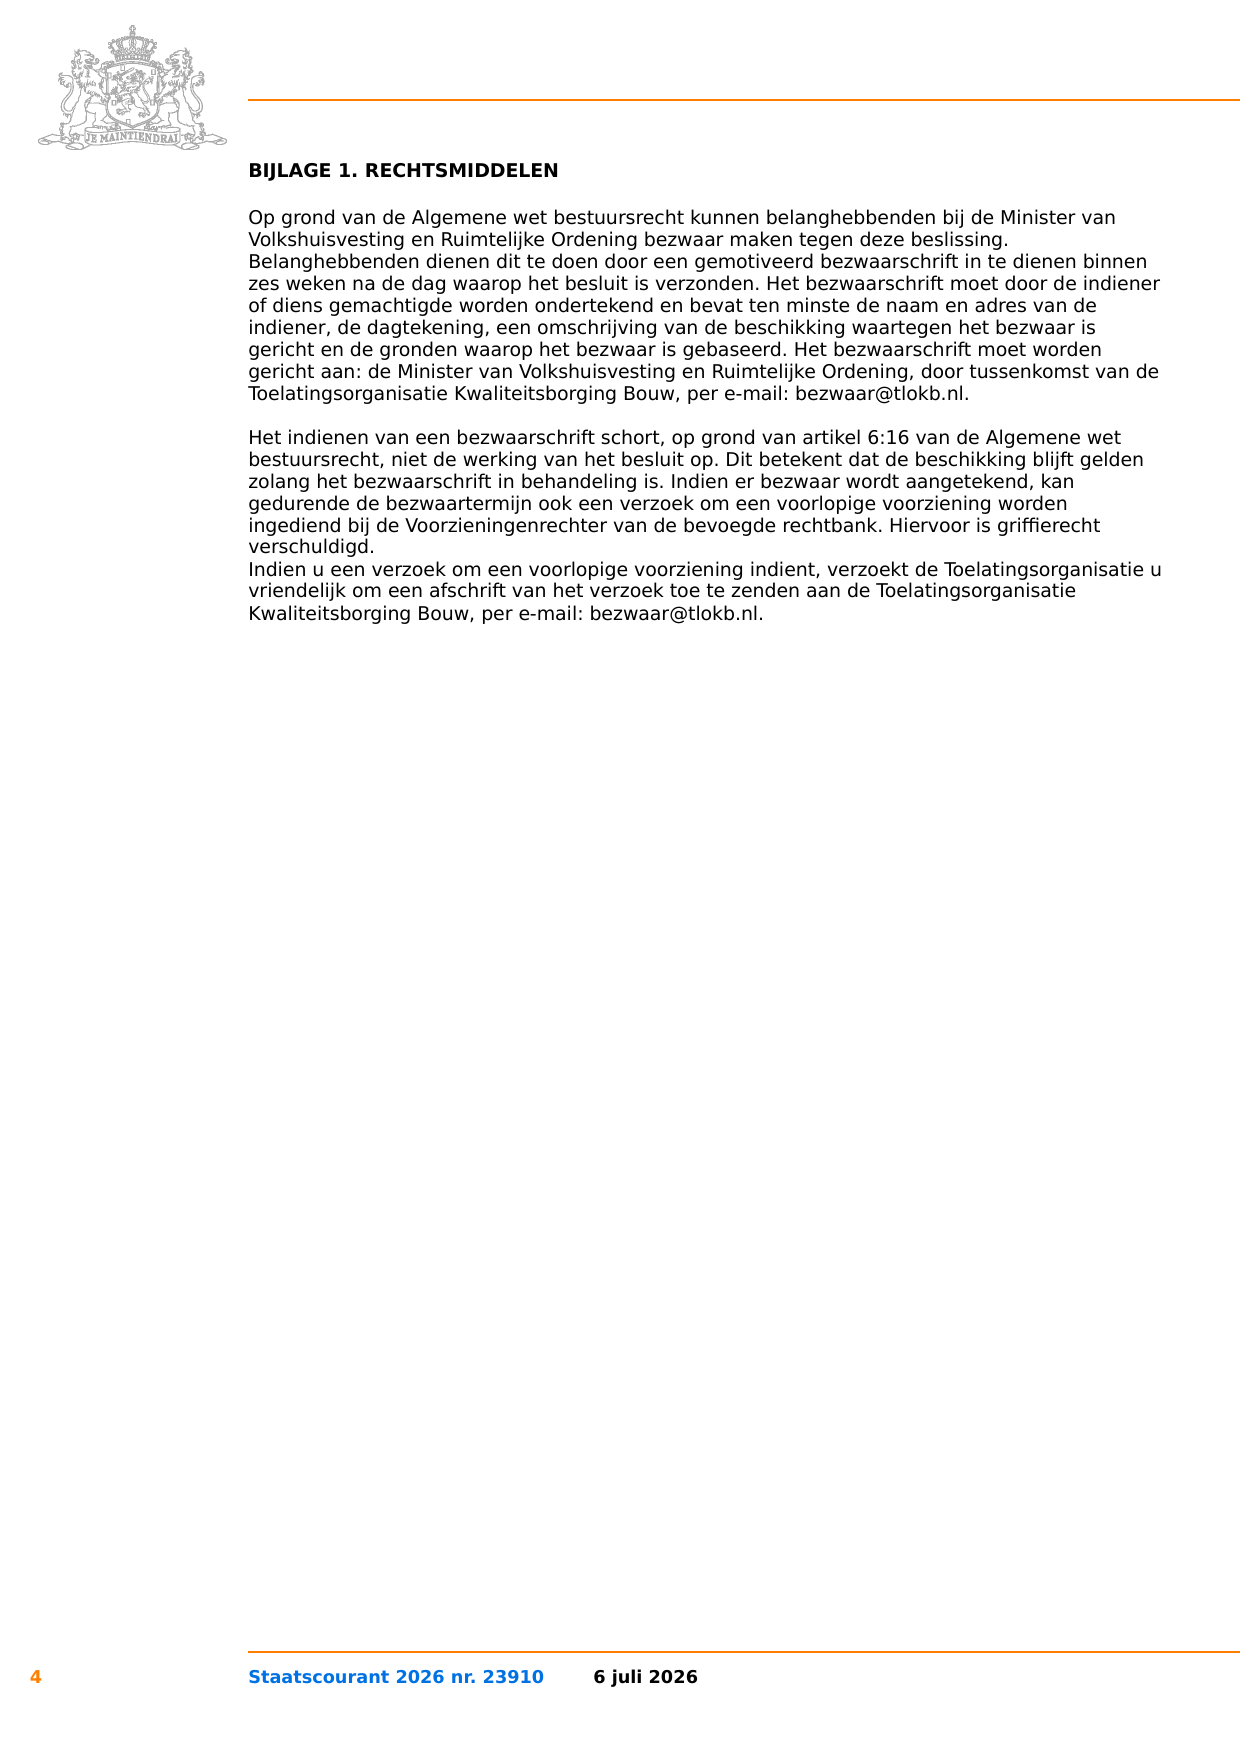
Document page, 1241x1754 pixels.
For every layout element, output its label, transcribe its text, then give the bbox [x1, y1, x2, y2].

text Het indienen van een bezwaarschrift schort, op grond van artikel 6:16 van de Algemene wet bestuursrecht, niet de werking van het besluit op. Dit betekent dat de beschikking blijft gelden zolang het bezwaarschrift in behandeling is. Indien er bezwaar wordt aangetekend, kan gedurende de bezwaartermijn ook een verzoek om een voorlopige voorziening worden ingediend bij de Voorzieningenrechter van de bevoegde rechtbank. Hiervoor is griffierecht verschuldigd. [248, 427, 1163, 558]
picture [38, 25, 227, 150]
text Op grond van de Algemene wet bestuursrecht kunnen belanghebbenden bij de Minister van Volkshuisvesting en Ruimtelijke Ordening bezwaar maken tegen deze beslissing. Belanghebbenden dienen dit te doen door een gemotiveerd bezwaarschrift in te dienen binnen zes weken na de dag waarop het besluit is verzonden. Het bezwaarschrift moet door de indiener of diens gemachtigde worden ondertekend en bevat ten minste de naam en adres van de indiener, de dagtekening, een omschrijving van de beschikking waartegen het bezwaar is gericht en de gronden waarop het bezwaar is gebaseerd. Het bezwaarschrift moet worden gericht aan: de Minister van Volkshuisvesting en Ruimtelijke Ordening, door tussenkomst van de Toelatingsorganisatie Kwaliteitsborging Bouw, per e-mail: bezwaar@tlokb.nl. [248, 207, 1163, 405]
text Indien u een verzoek om een voorlopige voorziening indient, verzoekt de Toelatingsorganisatie u vriendelijk om een afschrift van het verzoek toe te zenden aan de Toelatingsorganisatie Kwaliteitsborging Bouw, per e-mail: bezwaar@tlokb.nl. [248, 558, 1163, 624]
subtitle BIJLAGE 1. RECHTSMIDDELEN [248, 160, 1163, 182]
